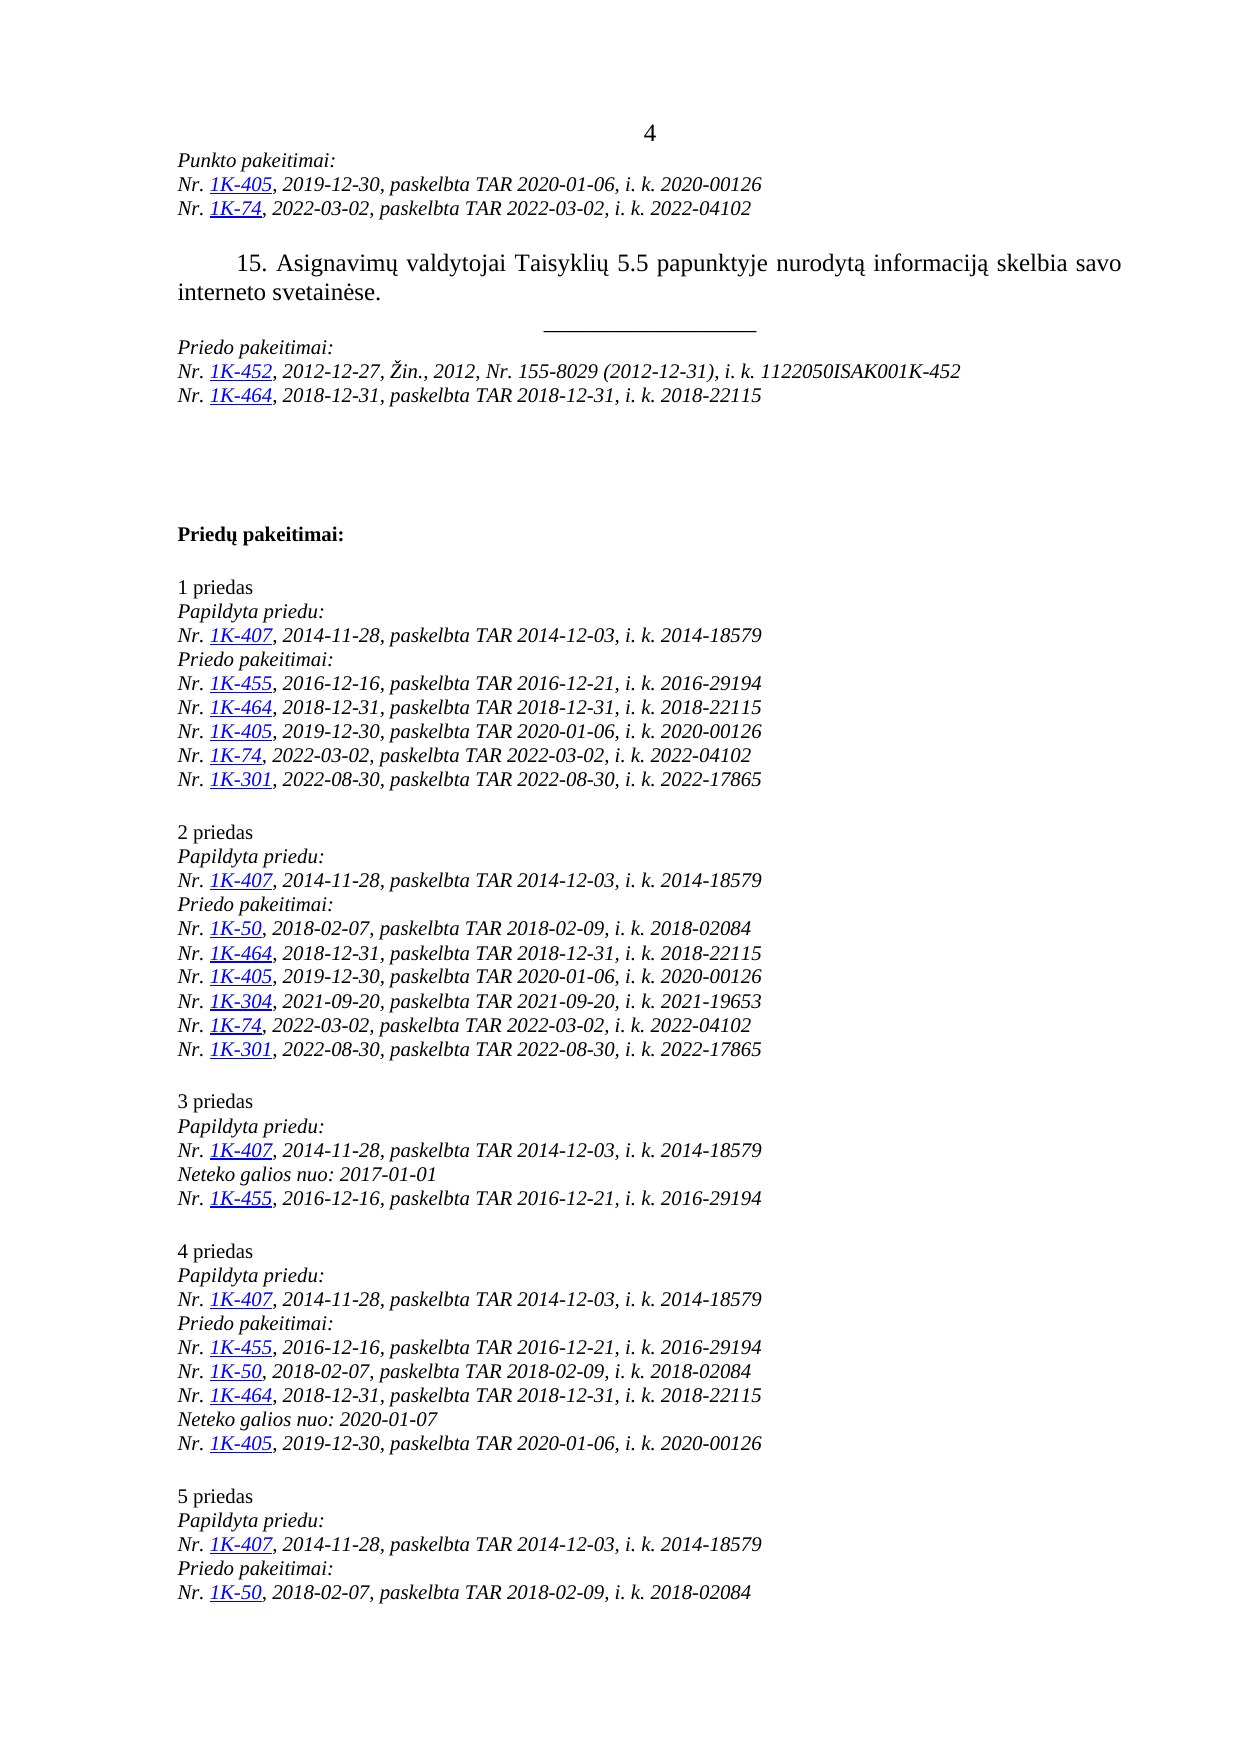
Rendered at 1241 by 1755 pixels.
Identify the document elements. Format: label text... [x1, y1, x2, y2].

text Nr. 1K-464, 2018-12-31, paskelbta TAR 2018-12-31, i. k. 2018-22115 [177, 940, 1122, 964]
text Nr. 1K-74, 2022-03-02, paskelbta TAR 2022-03-02, i. k. 2022-04102 [177, 196, 1122, 220]
text Neteko galios nuo: 2020-01-07 [177, 1407, 1122, 1431]
text 3 priedas [177, 1089, 1122, 1113]
text Papildyta priedu: [177, 1263, 1122, 1287]
text Nr. 1K-405, 2019-12-30, paskelbta TAR 2020-01-06, i. k. 2020-00126 [177, 964, 1122, 988]
text Punkto pakeitimai: [177, 148, 1122, 172]
text Neteko galios nuo: 2017-01-01 [177, 1162, 1122, 1186]
text 15. Asignavimų valdytojai Taisyklių 5.5 papunktyje nurodytą informaciją skelbia savo interneto svetainėse. [177, 248, 1122, 306]
text Papildyta priedu: [177, 844, 1122, 868]
text Priedo pakeitimai: [177, 647, 1122, 671]
text Nr. 1K-405, 2019-12-30, paskelbta TAR 2020-01-06, i. k. 2020-00126 [177, 172, 1122, 196]
text Priedo pakeitimai: [177, 892, 1122, 916]
text Priedų pakeitimai: [177, 522, 1122, 546]
text 1 priedas [177, 575, 1122, 599]
text Nr. 1K-452, 2012-12-27, Žin., 2012, Nr. 155-8029 (2012-12-31), i. k. 1122050ISAK001K-452 [177, 359, 1122, 383]
text Papildyta priedu: [177, 599, 1122, 623]
text Nr. 1K-74, 2022-03-02, paskelbta TAR 2022-03-02, i. k. 2022-04102 [177, 743, 1122, 767]
text Nr. 1K-455, 2016-12-16, paskelbta TAR 2016-12-21, i. k. 2016-29194 [177, 1186, 1122, 1210]
text Nr. 1K-407, 2014-11-28, paskelbta TAR 2014-12-03, i. k. 2014-18579 [177, 1287, 1122, 1311]
text Nr. 1K-464, 2018-12-31, paskelbta TAR 2018-12-31, i. k. 2018-22115 [177, 695, 1122, 719]
text Priedo pakeitimai: [177, 1311, 1122, 1335]
text Nr. 1K-301, 2022-08-30, paskelbta TAR 2022-08-30, i. k. 2022-17865 [177, 1037, 1122, 1061]
text 2 priedas [177, 820, 1122, 844]
text Nr. 1K-407, 2014-11-28, paskelbta TAR 2014-12-03, i. k. 2014-18579 [177, 1532, 1122, 1556]
text Nr. 1K-74, 2022-03-02, paskelbta TAR 2022-03-02, i. k. 2022-04102 [177, 1013, 1122, 1037]
text Nr. 1K-405, 2019-12-30, paskelbta TAR 2020-01-06, i. k. 2020-00126 [177, 719, 1122, 743]
text 4 priedas [177, 1238, 1122, 1263]
text Nr. 1K-50, 2018-02-07, paskelbta TAR 2018-02-09, i. k. 2018-02084 [177, 1359, 1122, 1383]
text Papildyta priedu: [177, 1113, 1122, 1138]
text _________________ [177, 306, 1122, 335]
text Nr. 1K-407, 2014-11-28, paskelbta TAR 2014-12-03, i. k. 2014-18579 [177, 1138, 1122, 1162]
text Nr. 1K-405, 2019-12-30, paskelbta TAR 2020-01-06, i. k. 2020-00126 [177, 1431, 1122, 1455]
text Nr. 1K-407, 2014-11-28, paskelbta TAR 2014-12-03, i. k. 2014-18579 [177, 868, 1122, 892]
text Nr. 1K-464, 2018-12-31, paskelbta TAR 2018-12-31, i. k. 2018-22115 [177, 383, 1122, 407]
text Priedo pakeitimai: [177, 1556, 1122, 1580]
text Nr. 1K-455, 2016-12-16, paskelbta TAR 2016-12-21, i. k. 2016-29194 [177, 671, 1122, 695]
text Nr. 1K-50, 2018-02-07, paskelbta TAR 2018-02-09, i. k. 2018-02084 [177, 1580, 1122, 1604]
text Nr. 1K-464, 2018-12-31, paskelbta TAR 2018-12-31, i. k. 2018-22115 [177, 1383, 1122, 1407]
text Nr. 1K-301, 2022-08-30, paskelbta TAR 2022-08-30, i. k. 2022-17865 [177, 767, 1122, 791]
text Papildyta priedu: [177, 1508, 1122, 1532]
text 5 priedas [177, 1484, 1122, 1508]
text Priedo pakeitimai: [177, 335, 1122, 359]
text Nr. 1K-50, 2018-02-07, paskelbta TAR 2018-02-09, i. k. 2018-02084 [177, 916, 1122, 940]
text Nr. 1K-455, 2016-12-16, paskelbta TAR 2016-12-21, i. k. 2016-29194 [177, 1335, 1122, 1359]
text Nr. 1K-407, 2014-11-28, paskelbta TAR 2014-12-03, i. k. 2014-18579 [177, 623, 1122, 647]
text Nr. 1K-304, 2021-09-20, paskelbta TAR 2021-09-20, i. k. 2021-19653 [177, 988, 1122, 1013]
